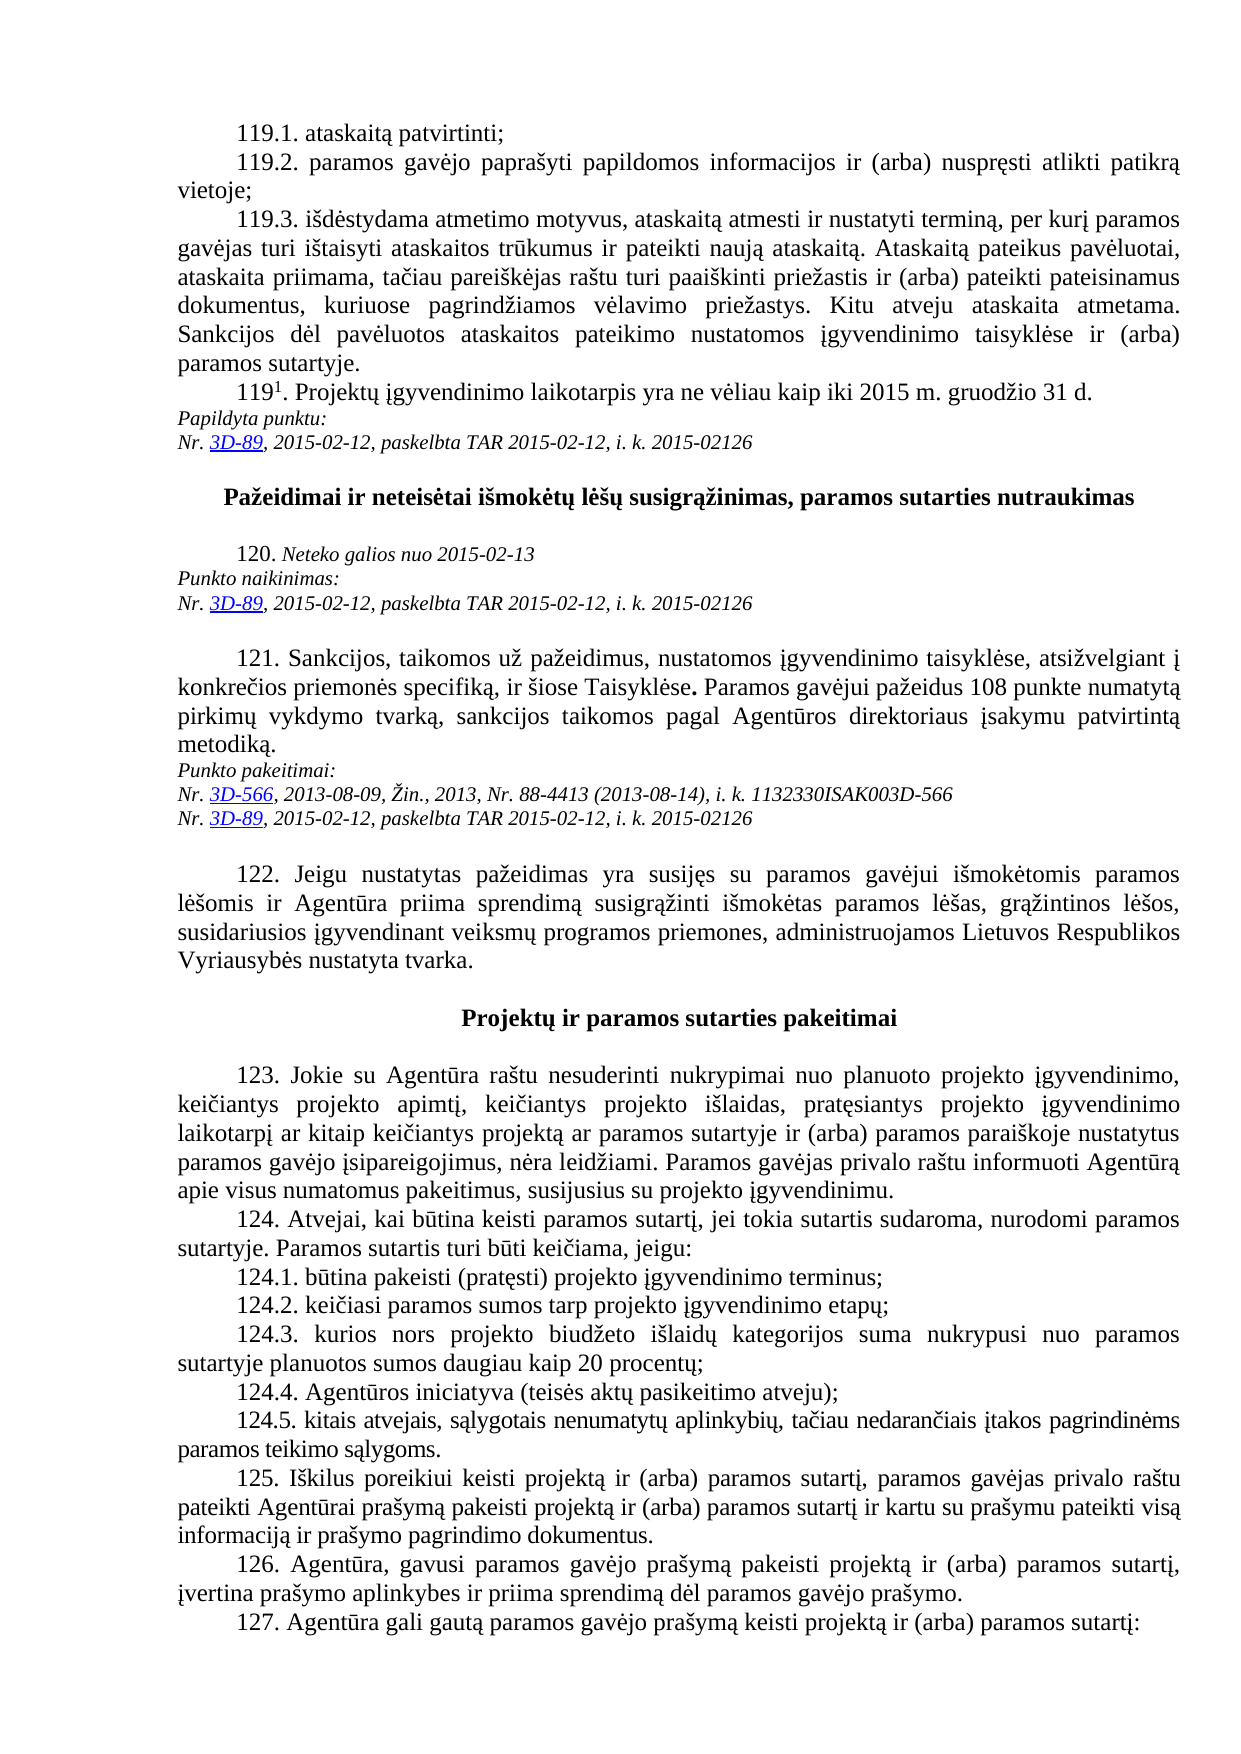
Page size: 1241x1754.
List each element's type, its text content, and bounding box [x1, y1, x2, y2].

text Papildyta punktu: [177, 406, 1181, 430]
text 124.2. keičiasi paramos sumos tarp projekto įgyvendinimo etapų; [177, 1290, 1181, 1319]
text 119.1. ataskaitą patvirtinti; [177, 118, 1181, 147]
text 124. Atvejai, kai būtina keisti paramos sutartį, jei tokia sutartis sudaroma, nurodomi paramos sutartyje. Paramos sutartis turi būti keičiama, jeigu: [177, 1204, 1181, 1262]
text 127. Agentūra gali gautą paramos gavėjo prašymą keisti projektą ir (arba) paramos sutartį: [177, 1607, 1181, 1635]
text Nr. 3D-89, 2015-02-12, paskelbta TAR 2015-02-12, i. k. 2015-02126 [177, 806, 1181, 830]
text Pažeidimai ir neteisėtai išmokėtų lėšų susigrąžinimas, paramos sutarties nutraukimas [177, 482, 1181, 511]
text Projektų ir paramos sutarties pakeitimai [177, 1003, 1181, 1032]
text 124.3. kurios nors projekto biudžeto išlaidų kategorijos suma nukrypusi nuo paramos sutartyje planuotos sumos daugiau kaip 20 procentų; [177, 1319, 1181, 1377]
text Nr. 3D-566, 2013-08-09, Žin., 2013, Nr. 88-4413 (2013-08-14), i. k. 1132330ISAK003D-566 [177, 782, 1181, 806]
text 124.5. kitais atvejais, sąlygotais nenumatytų aplinkybių, tačiau nedarančiais įtakos pagrindinėms paramos teikimo sąlygoms. [177, 1405, 1181, 1463]
text Punkto naikinimas: [177, 566, 1181, 590]
text 125. Iškilus poreikiui keisti projektą ir (arba) paramos sutartį, paramos gavėjas privalo raštu pateikti Agentūrai prašymą pakeisti projektą ir (arba) paramos sutartį ir kartu su prašymu pateikti visą informaciją ir prašymo pagrindimo dokumentus. [177, 1463, 1181, 1549]
text 124.1. būtina pakeisti (pratęsti) projekto įgyvendinimo terminus; [177, 1262, 1181, 1290]
text 124.4. Agentūros iniciatyva (teisės aktų pasikeitimo atveju); [177, 1377, 1181, 1405]
text 119.3. išdėstydama atmetimo motyvus, ataskaitą atmesti ir nustatyti terminą, per kurį paramos gavėjas turi ištaisyti ataskaitos trūkumus ir pateikti naują ataskaitą. Ataskaitą pateikus pavėluotai, ataskaita priimama, tačiau pareiškėjas raštu turi paaiškinti priežastis ir (arba) pateikti pateisinamus dokumentus, kuriuose pagrindžiamos vėlavimo priežastys. Kitu atveju ataskaita atmetama. Sankcijos dėl pavėluotos ataskaitos pateikimo nustatomos įgyvendinimo taisyklėse ir (arba) paramos sutartyje. [177, 204, 1181, 377]
text 119.2. paramos gavėjo paprašyti papildomos informacijos ir (arba) nuspręsti atlikti patikrą vietoje; [177, 147, 1181, 204]
text Punkto pakeitimai: [177, 758, 1181, 782]
text Nr. 3D-89, 2015-02-12, paskelbta TAR 2015-02-12, i. k. 2015-02126 [177, 430, 1181, 454]
text 126. Agentūra, gavusi paramos gavėjo prašymą pakeisti projektą ir (arba) paramos sutartį, įvertina prašymo aplinkybes ir priima sprendimą dėl paramos gavėjo prašymo. [177, 1549, 1181, 1607]
text 122. Jeigu nustatytas pažeidimas yra susijęs su paramos gavėjui išmokėtomis paramos lėšomis ir Agentūra priima sprendimą susigrąžinti išmokėtas paramos lėšas, grąžintinos lėšos, susidariusios įgyvendinant veiksmų programos priemones, administruojamos Lietuvos Respublikos Vyriausybės nustatyta tvarka. [177, 859, 1181, 974]
text Nr. 3D-89, 2015-02-12, paskelbta TAR 2015-02-12, i. k. 2015-02126 [177, 590, 1181, 614]
text 123. Jokie su Agentūra raštu nesuderinti nukrypimai nuo planuoto projekto įgyvendinimo, keičiantys projekto apimtį, keičiantys projekto išlaidas, pratęsiantys projekto įgyvendinimo laikotarpį ar kitaip keičiantys projektą ar paramos sutartyje ir (arba) paramos paraiškoje nustatytus paramos gavėjo įsipareigojimus, nėra leidžiami. Paramos gavėjas privalo raštu informuoti Agentūrą apie visus numatomus pakeitimus, susijusius su projekto įgyvendinimu. [177, 1060, 1181, 1204]
text 121. Sankcijos, taikomos už pažeidimus, nustatomos įgyvendinimo taisyklėse, atsižvelgiant į konkrečios priemonės specifiką, ir šiose Taisyklėse. Paramos gavėjui pažeidus 108 punkte numatytą pirkimų vykdymo tvarką, sankcijos taikomos pagal Agentūros direktoriaus įsakymu patvirtintą metodiką. [177, 643, 1181, 758]
text 1191. Projektų įgyvendinimo laikotarpis yra ne vėliau kaip iki 2015 m. gruodžio 31 d. [177, 377, 1181, 406]
text 120. Neteko galios nuo 2015-02-13 [177, 540, 1181, 566]
